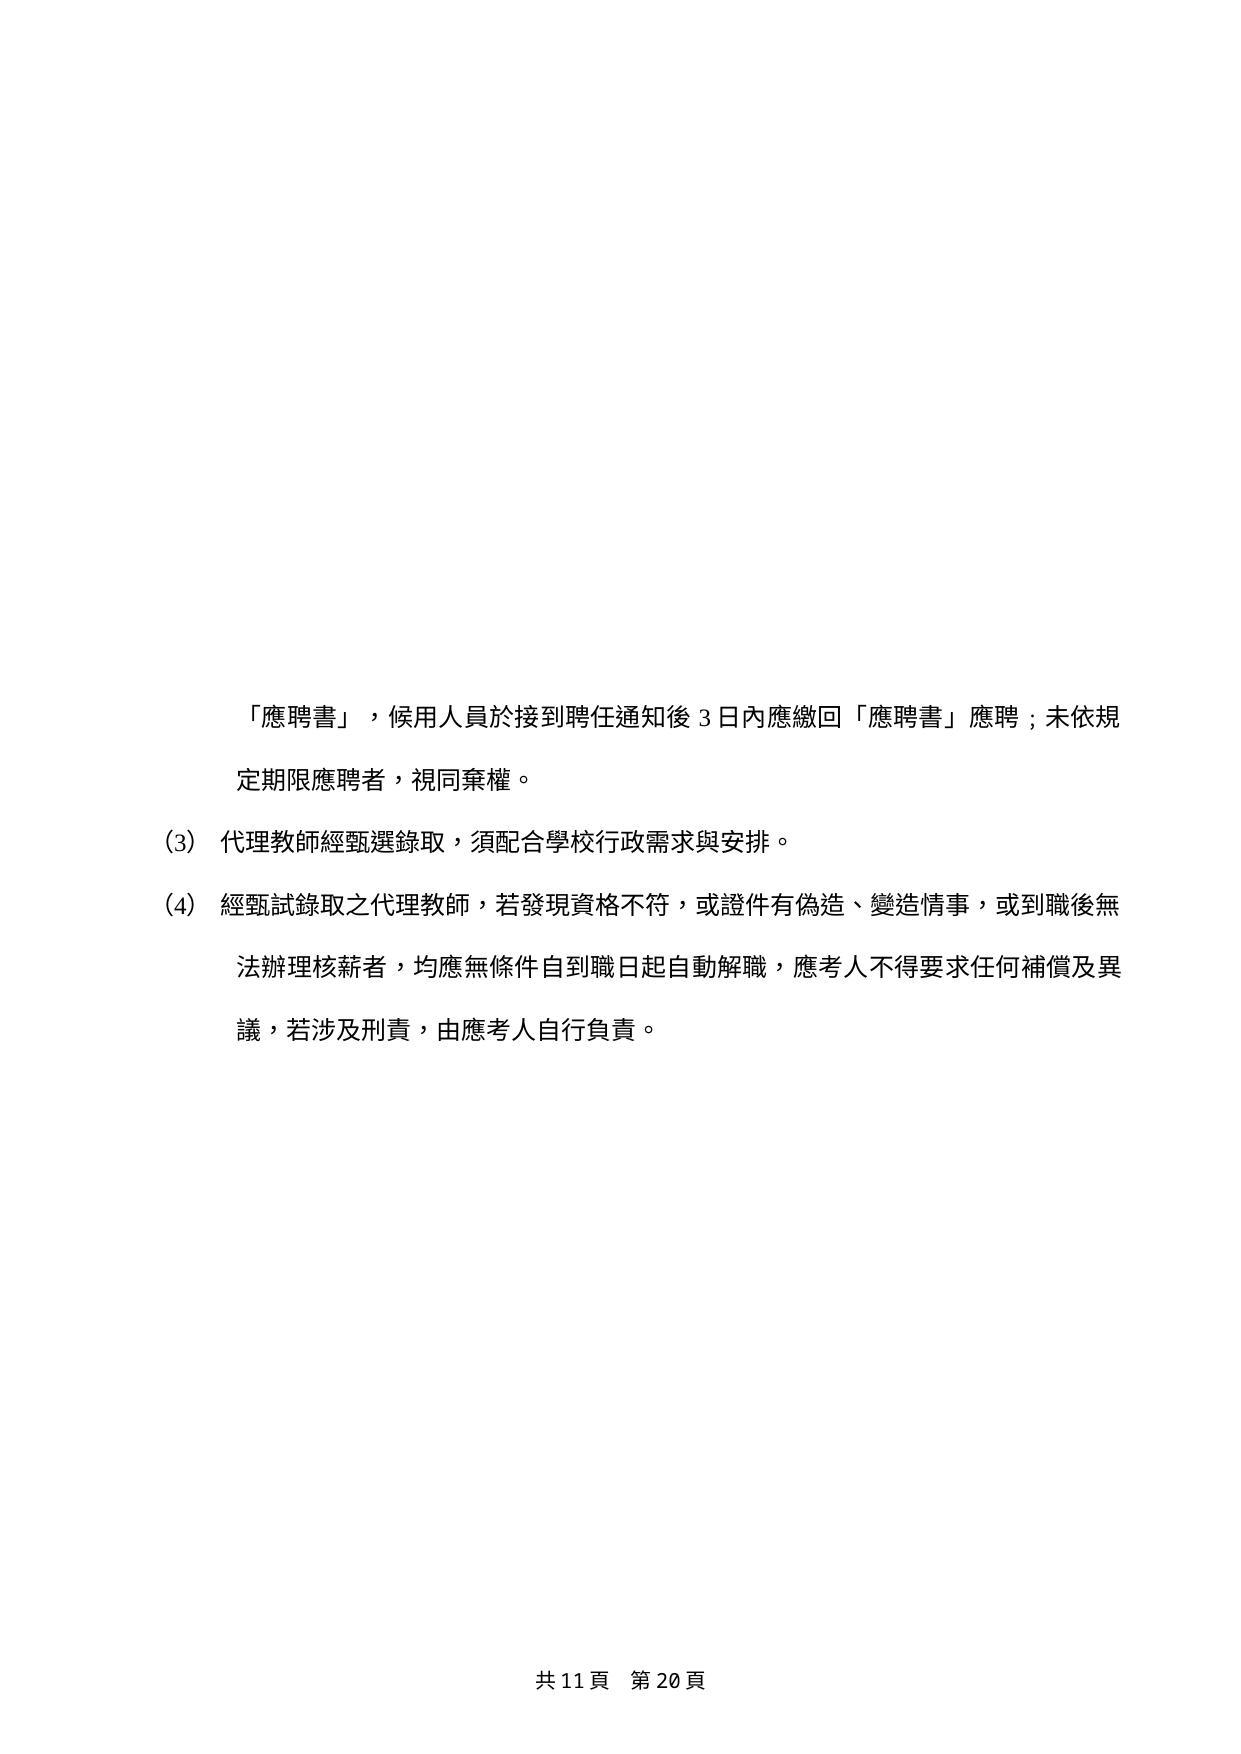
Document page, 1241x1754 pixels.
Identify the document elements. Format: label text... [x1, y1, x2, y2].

list 「應聘書」，候用人員於接到聘任通知後3日內應繳回「應聘書」應聘﹔未依規定期限應聘者，視同棄權。 [149, 674, 1122, 799]
list 經甄試錄取之代理教師，若發現資格不符，或證件有偽造、變造情事，或到職後無法辦理核薪者，均應無條件自到職日起自動解職，應考人不得要求任何補償及異議，若涉及刑責，由應考人自行負責。 [149, 862, 1122, 1049]
list 代理教師經甄選錄取，須配合學校行政需求與安排。 [149, 799, 1122, 862]
